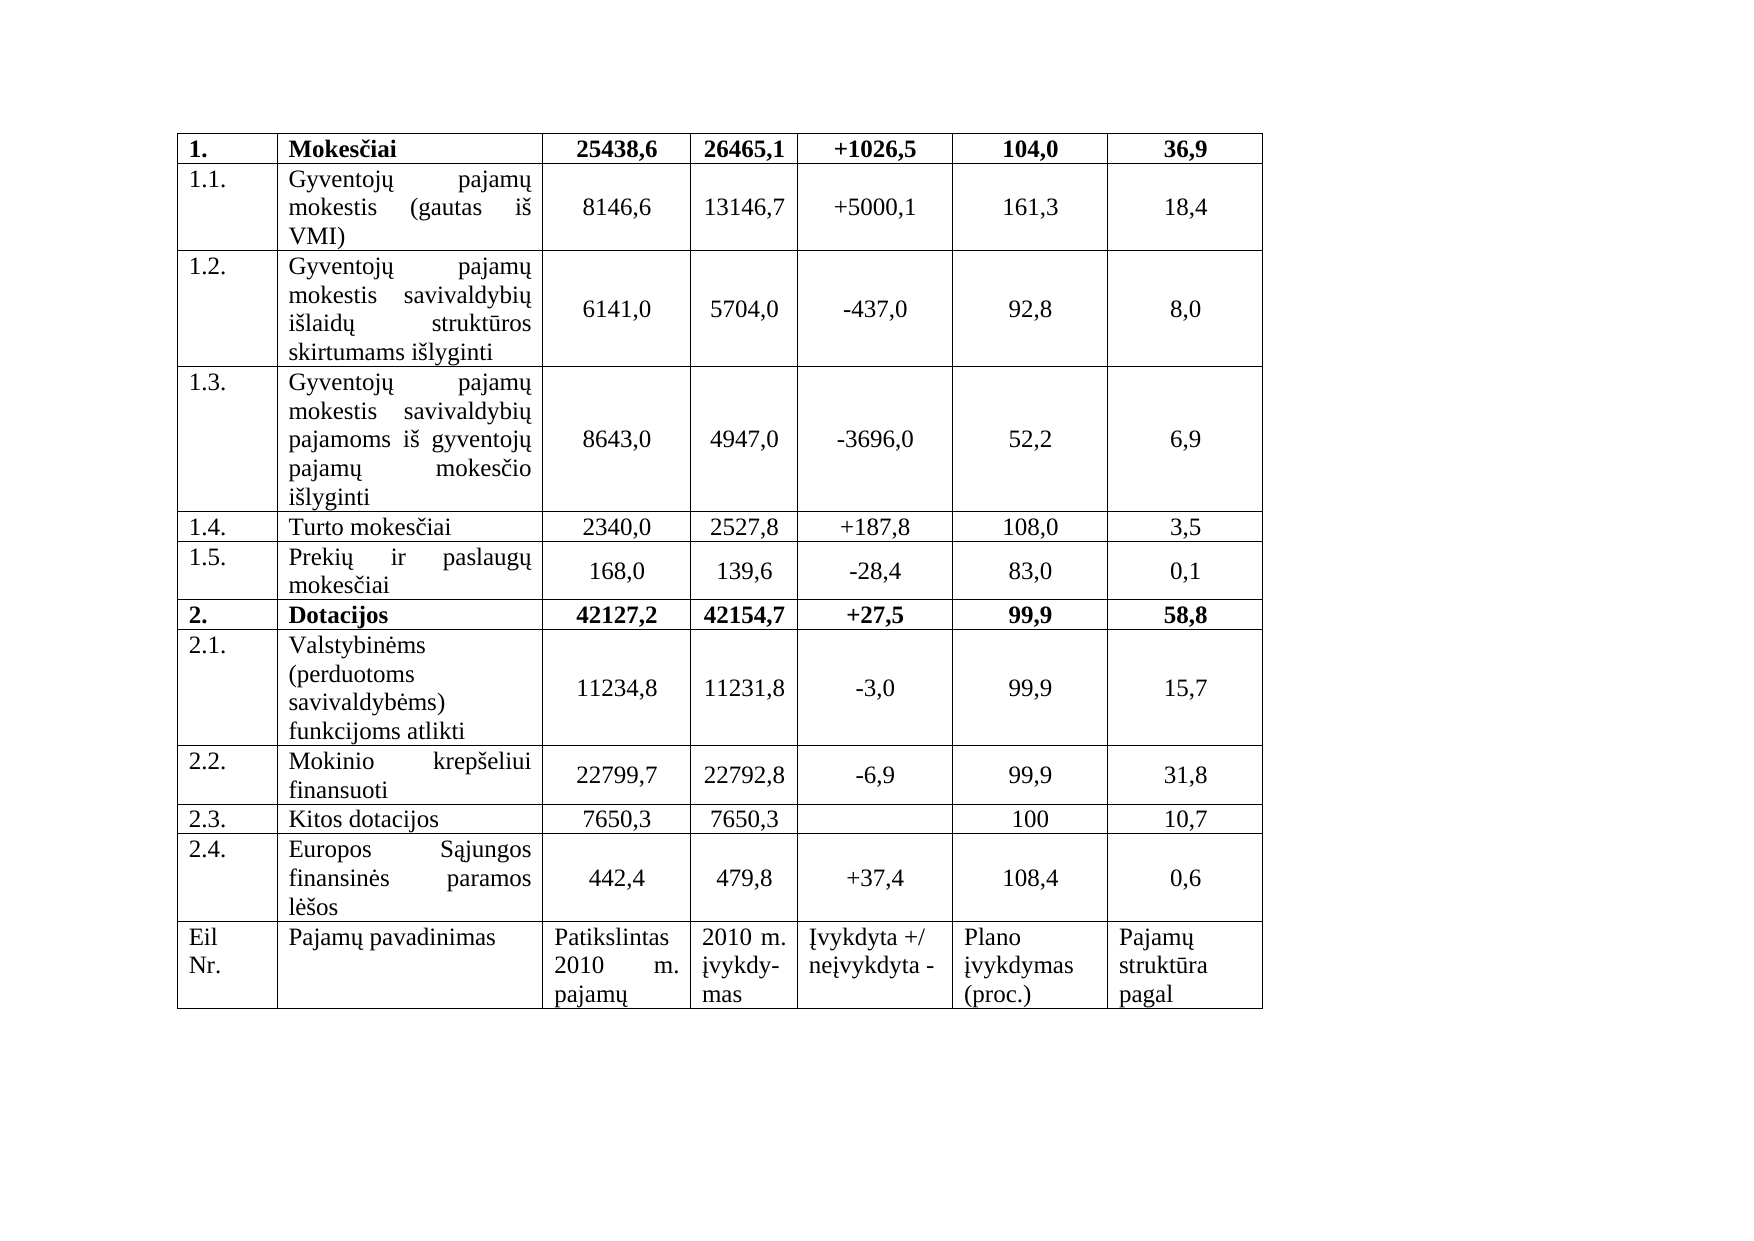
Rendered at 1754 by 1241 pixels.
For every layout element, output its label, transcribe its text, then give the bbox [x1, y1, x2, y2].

table_cell +1026,5 [798, 134, 952, 163]
table_cell -6,9 [798, 746, 952, 803]
table_cell 1. [178, 134, 277, 163]
table_cell 22799,7 [543, 746, 690, 803]
table_cell 1.5. [178, 542, 277, 599]
table_cell 2.1. [178, 630, 277, 745]
table_cell -3,0 [798, 630, 952, 745]
table_cell 99,9 [953, 600, 1107, 629]
table_cell 8,0 [1108, 251, 1262, 366]
table_cell 1.3. [178, 367, 277, 511]
table_cell 15,7 [1108, 630, 1262, 745]
table_cell 2340,0 [543, 512, 690, 541]
table_cell 36,9 [1108, 134, 1262, 163]
table_cell Gyventojų pajamų mokestis savivaldybių pajamoms iš gyventojų pajamų mokesčio išlyginti [278, 367, 542, 511]
table_cell 2. [178, 600, 277, 629]
table_cell Gyventojų pajamų mokestis (gautas iš VMI) [278, 164, 542, 250]
table_cell 0,6 [1108, 834, 1262, 921]
table_cell 100 [953, 805, 1107, 833]
table_cell EilNr. [178, 922, 277, 1008]
table_cell 11231,8 [691, 630, 797, 745]
table_cell 18,4 [1108, 164, 1262, 250]
table_cell Pajamų pavadinimas [278, 922, 542, 1008]
table_cell 52,2 [953, 367, 1107, 511]
table_cell Dotacijos [278, 600, 542, 629]
table_cell 2527,8 [691, 512, 797, 541]
table_cell Įvykdyta +/ neįvykdyta - [798, 922, 952, 1008]
table_cell 83,0 [953, 542, 1107, 599]
table_cell 92,8 [953, 251, 1107, 366]
table_cell 11234,8 [543, 630, 690, 745]
table_cell Pajamų struktūra pagal [1108, 922, 1262, 1008]
table_cell 1.1. [178, 164, 277, 250]
table_cell 42127,2 [543, 600, 690, 629]
table_cell 108,4 [953, 834, 1107, 921]
table_cell 42154,7 [691, 600, 797, 629]
table_cell 168,0 [543, 542, 690, 599]
table_cell 22792,8 [691, 746, 797, 803]
table_cell Mokesčiai [278, 134, 542, 163]
table_cell 6141,0 [543, 251, 690, 366]
table_cell 2.3. [178, 805, 277, 833]
table_cell Plano įvykdymas (proc.) [953, 922, 1107, 1008]
table_cell 161,3 [953, 164, 1107, 250]
table_cell 0,1 [1108, 542, 1262, 599]
table_cell 58,8 [1108, 600, 1262, 629]
table_cell +27,5 [798, 600, 952, 629]
table_cell 104,0 [953, 134, 1107, 163]
table_cell 479,8 [691, 834, 797, 921]
table_cell +187,8 [798, 512, 952, 541]
table_cell Valstybinėms (perduotoms savivaldybėms) funkcijoms atlikti [278, 630, 542, 745]
table_cell 99,9 [953, 630, 1107, 745]
table_cell 1.2. [178, 251, 277, 366]
table_cell 6,9 [1108, 367, 1262, 511]
table_cell -437,0 [798, 251, 952, 366]
table_cell Europos Sąjungos finansinės paramos lėšos [278, 834, 542, 921]
table_cell Turto mokesčiai [278, 512, 542, 541]
table_cell 8643,0 [543, 367, 690, 511]
table_cell 139,6 [691, 542, 797, 599]
table_cell 7650,3 [691, 805, 797, 833]
table_cell 1.4. [178, 512, 277, 541]
table_cell 10,7 [1108, 805, 1262, 833]
table_cell Prekių ir paslaugų mokesčiai [278, 542, 542, 599]
table_cell +37,4 [798, 834, 952, 921]
table_cell +5000,1 [798, 164, 952, 250]
table_cell -28,4 [798, 542, 952, 599]
table_cell 31,8 [1108, 746, 1262, 803]
table_cell 8146,6 [543, 164, 690, 250]
table_cell 3,5 [1108, 512, 1262, 541]
table_cell 442,4 [543, 834, 690, 921]
table_cell 26465,1 [691, 134, 797, 163]
table_cell 99,9 [953, 746, 1107, 803]
table_cell 25438,6 [543, 134, 690, 163]
table_cell 2.4. [178, 834, 277, 921]
table_cell 13146,7 [691, 164, 797, 250]
table_cell 108,0 [953, 512, 1107, 541]
table_cell -3696,0 [798, 367, 952, 511]
table_cell 5704,0 [691, 251, 797, 366]
table_cell 7650,3 [543, 805, 690, 833]
table_cell [798, 805, 952, 833]
table_cell Mokinio krepšeliui finansuoti [278, 746, 542, 803]
table_cell Kitos dotacijos [278, 805, 542, 833]
table_cell 2010 m. įvykdy-mas [691, 922, 797, 1008]
table_cell 2.2. [178, 746, 277, 803]
table_cell Gyventojų pajamų mokestis savivaldybių išlaidų struktūros skirtumams išlyginti [278, 251, 542, 366]
table_cell Patikslintas 2010 m. pajamų [543, 922, 690, 1008]
table_cell 4947,0 [691, 367, 797, 511]
